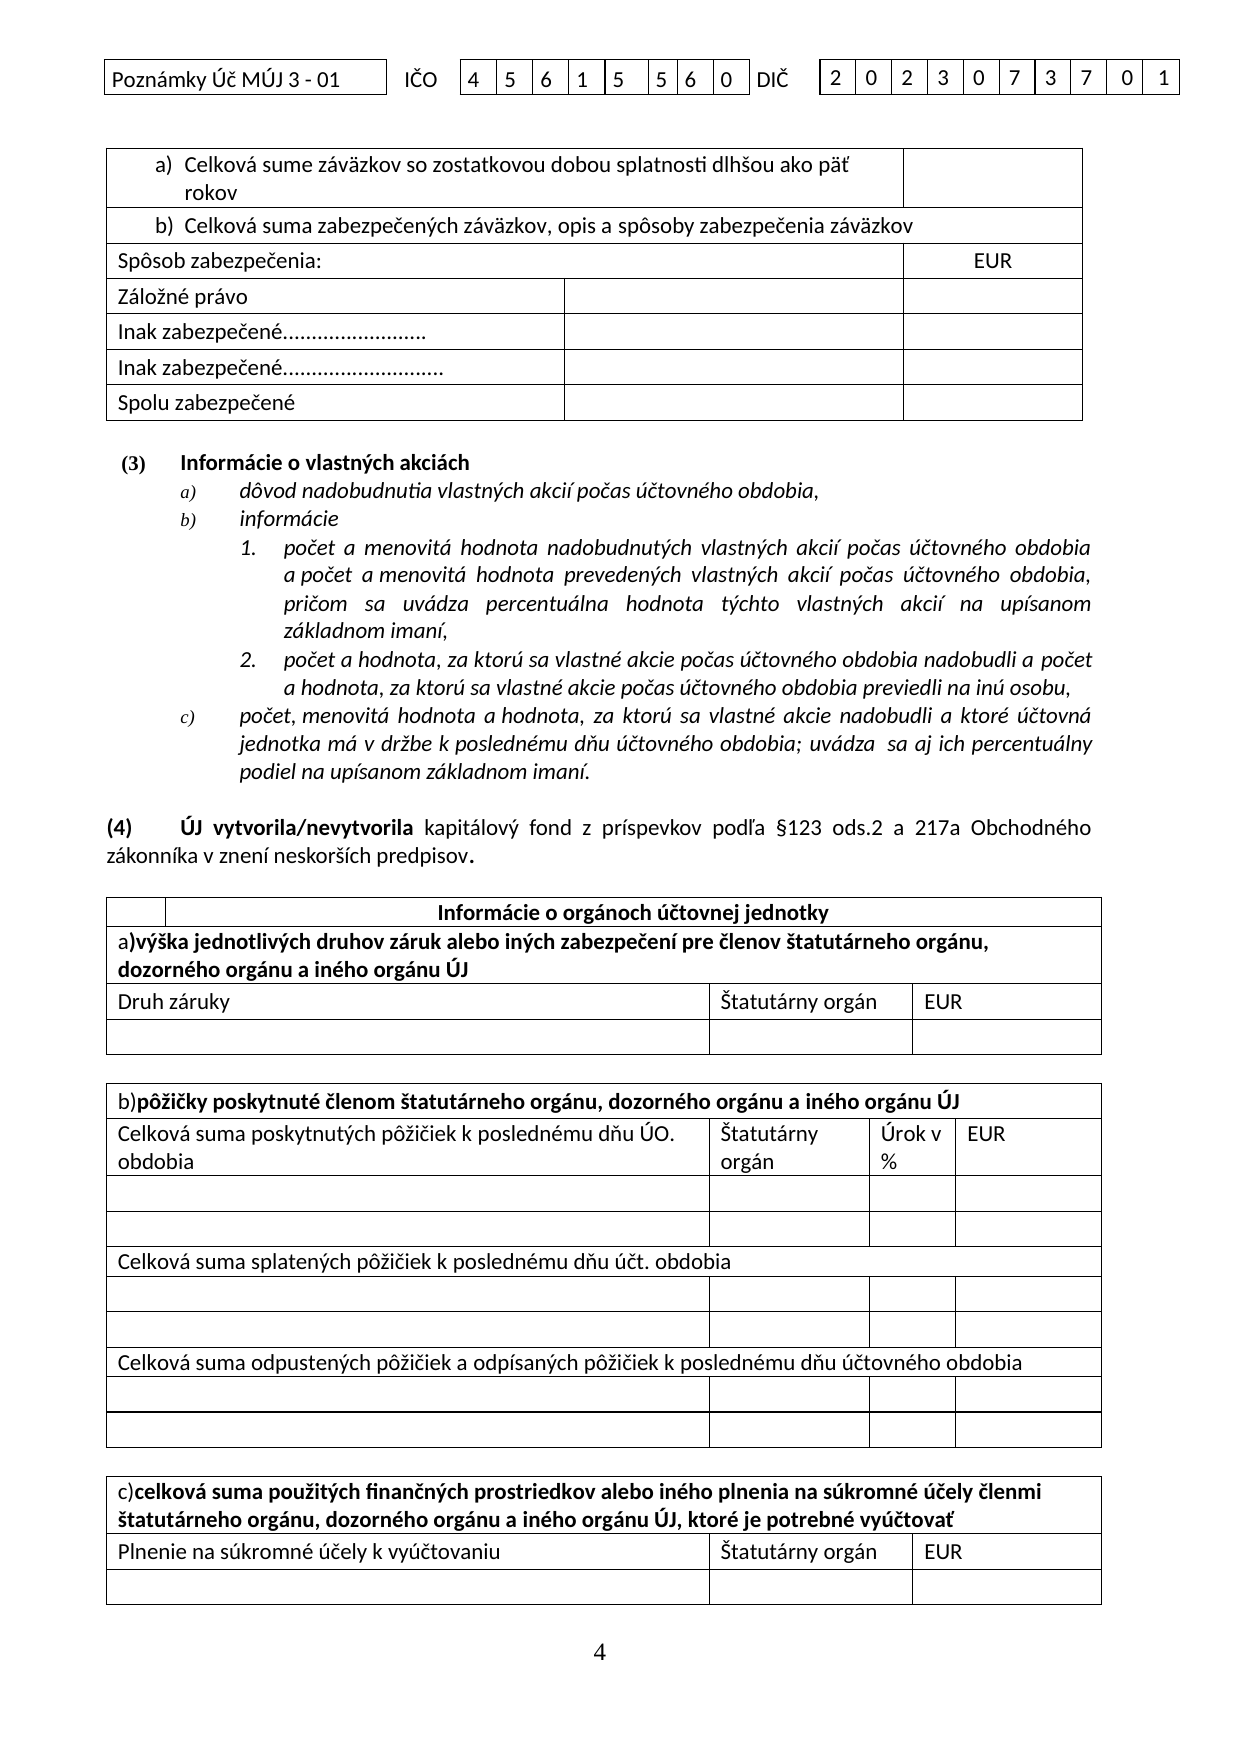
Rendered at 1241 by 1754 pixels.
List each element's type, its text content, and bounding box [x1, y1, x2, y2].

table_cell Celková sume záväzkov so zostatkovou dobou splatnosti dlhšou ako päť rokov [107, 149, 903, 207]
table_cell [710, 1277, 869, 1311]
table_cell Záložné právo [107, 279, 564, 313]
table_cell Úrok v % [870, 1119, 955, 1175]
table_header Informácie o orgánoch účtovnej jednotky [166, 898, 1101, 926]
table_cell Plnenie na súkromné účely k vyúčtovaniu [107, 1534, 709, 1568]
table_cell [956, 1377, 1101, 1411]
table_cell [710, 1312, 869, 1347]
table_cell [956, 1212, 1101, 1246]
table_cell [870, 1176, 955, 1211]
table_cell [107, 1277, 709, 1311]
table_cell [710, 1020, 912, 1054]
table_cell [710, 1570, 912, 1604]
table_cell [565, 385, 903, 419]
list informácie [180, 504, 1092, 533]
table_cell [565, 279, 903, 313]
table_cell [913, 1020, 1101, 1054]
list počet a menovitá hodnota nadobudnutých vlastných akcií počas účtovného obdobia a počet a menovitá hodnota prevedených vlastných akcií počas účtovného obdobia, pričom sa uvádza percentuálna hodnota týchto vlastných akcií na upísanom základnom imaní, [239, 533, 1092, 645]
table_cell EUR [913, 1534, 1101, 1568]
table_cell [107, 1413, 709, 1447]
table_header [107, 898, 165, 926]
table_cell [904, 385, 1082, 419]
table_cell Spôsob zabezpečenia: [107, 244, 903, 278]
table_cell [870, 1212, 955, 1246]
table_cell Štatutárny orgán [710, 1119, 869, 1175]
list počet a hodnota, za ktorú sa vlastné akcie počas účtovného obdobia nadobudli a počet a hodnota, za ktorú sa vlastné akcie počas účtovného obdobia previedli na inú osobu, [239, 645, 1092, 701]
table_cell [870, 1413, 955, 1447]
table_cell [107, 1570, 709, 1604]
table_cell a)výška jednotlivých druhov záruk alebo iných zabezpečení pre členov štatutárneho orgánu, dozorného orgánu a iného orgánu ÚJ [107, 927, 1101, 983]
table_cell EUR [956, 1119, 1101, 1175]
table_cell [710, 1413, 869, 1447]
table_header c)celková suma použitých finančných prostriedkov alebo iného plnenia na súkromné účely členmi štatutárneho orgánu, dozorného orgánu a iného orgánu ÚJ, ktoré je potrebné vyúčtovať [107, 1477, 1101, 1533]
table_cell Štatutárny orgán [710, 984, 912, 1018]
table_cell [904, 314, 1082, 349]
list dôvod nadobudnutia vlastných akcií počas účtovného obdobia, [180, 477, 1092, 504]
table_cell Celková suma poskytnutých pôžičiek k poslednému dňu ÚO. obdobia [107, 1119, 709, 1175]
table_cell Štatutárny orgán [710, 1534, 912, 1568]
text (4) ÚJ vytvorila/nevytvorila kapitálový fond z príspevkov podľa §123 ods.2 a 217a Obchodného zákonníka v znení neskorších predpisov. [106, 813, 1092, 869]
table_cell [956, 1312, 1101, 1347]
table_cell Inak zabezpečené............................ [107, 350, 564, 384]
table_cell [956, 1176, 1101, 1211]
table_cell [107, 1176, 709, 1211]
table_cell [710, 1176, 869, 1211]
table_cell Celková suma zabezpečených záväzkov, opis a spôsoby zabezpečenia záväzkov [107, 208, 1082, 242]
table_cell [107, 1377, 709, 1411]
table_cell [870, 1277, 955, 1311]
table_cell [107, 1312, 709, 1347]
table_cell [710, 1212, 869, 1246]
table_cell [107, 1020, 709, 1054]
table_cell [870, 1377, 955, 1411]
table_cell Inak zabezpečené......................... [107, 314, 564, 349]
table_cell [956, 1413, 1101, 1447]
table_cell EUR [904, 244, 1082, 278]
table_cell Celková suma splatených pôžičiek k poslednému dňu účt. obdobia [107, 1247, 1101, 1276]
table_cell [913, 1570, 1101, 1604]
table_cell [956, 1277, 1101, 1311]
table_cell [904, 149, 1082, 207]
table_cell EUR [913, 984, 1101, 1018]
list Informácie o vlastných akciách [121, 448, 1092, 477]
table_cell [710, 1377, 869, 1411]
table_cell Celková suma odpustených pôžičiek a odpísaných pôžičiek k poslednému dňu účtovného obdobia [107, 1348, 1101, 1376]
table_cell [107, 1212, 709, 1246]
table_cell [870, 1312, 955, 1347]
table_cell [904, 350, 1082, 384]
table_cell Druh záruky [107, 984, 709, 1018]
table_cell Spolu zabezpečené [107, 385, 564, 419]
table_cell [904, 279, 1082, 313]
list počet, menovitá hodnota a hodnota, za ktorú sa vlastné akcie nadobudli a ktoré účtovná jednotka má v držbe k poslednému dňu účtovného obdobia; uvádza sa aj ich percentuálny podiel na upísanom základnom imaní. [180, 701, 1092, 785]
table_header b)pôžičky poskytnuté členom štatutárneho orgánu, dozorného orgánu a iného orgánu ÚJ [107, 1084, 1101, 1118]
table_cell [565, 350, 903, 384]
table_cell [565, 314, 903, 349]
